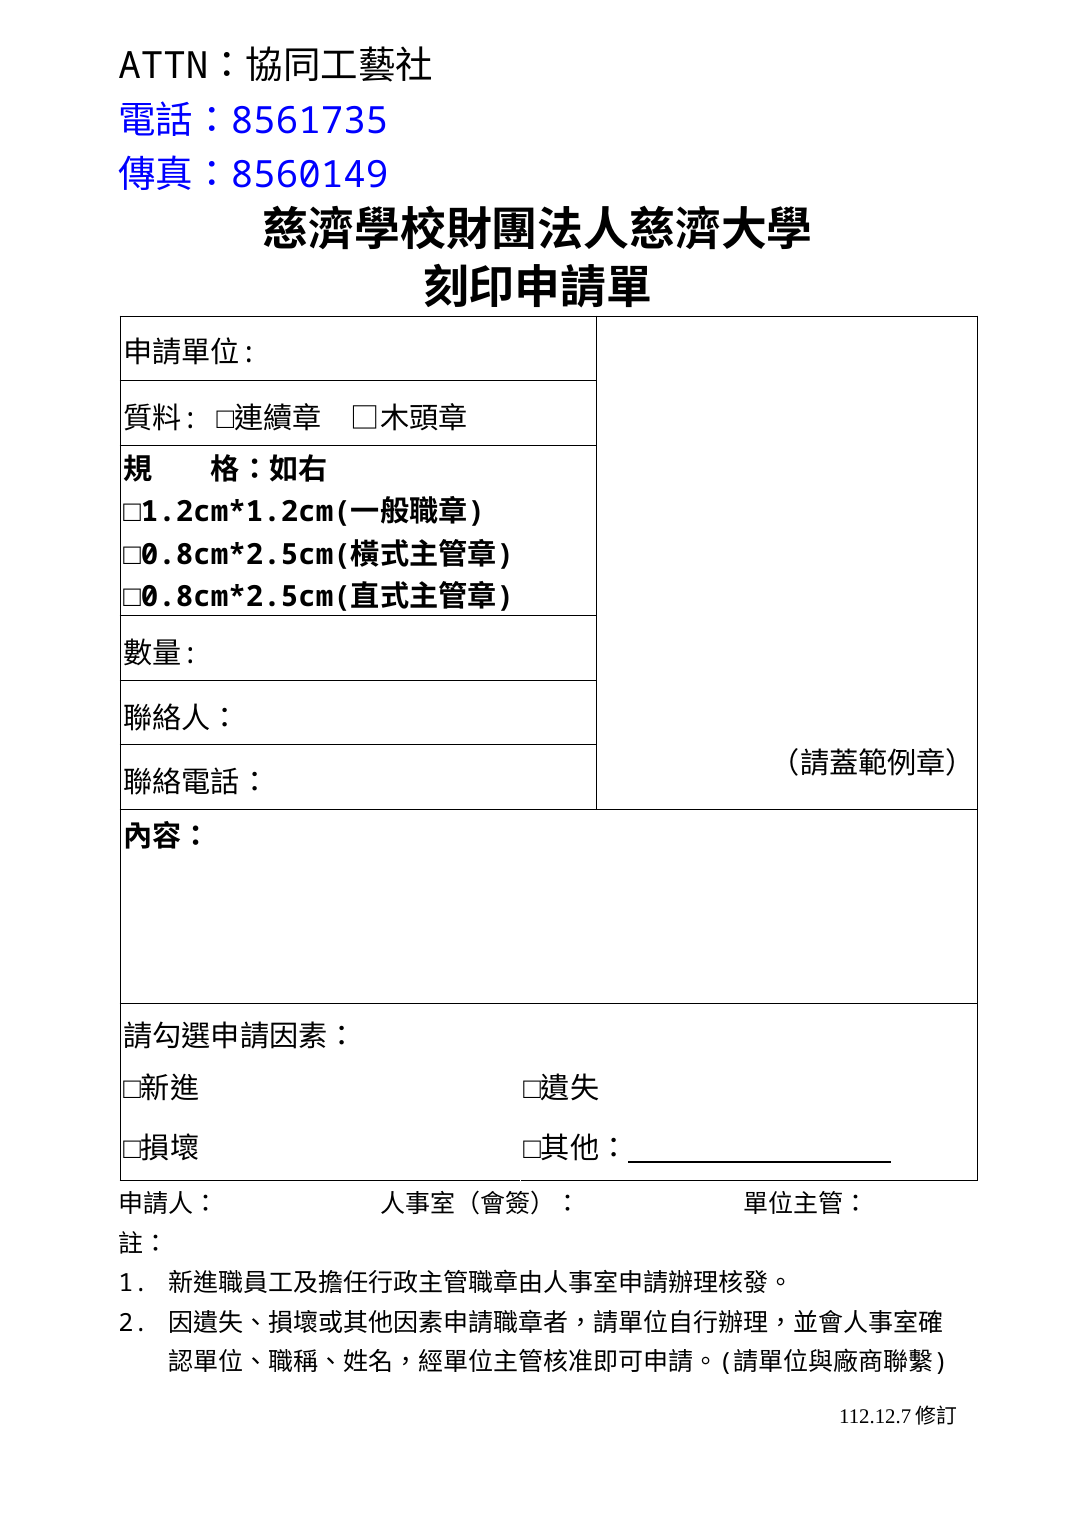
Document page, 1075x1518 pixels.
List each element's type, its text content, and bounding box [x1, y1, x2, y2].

table_cell 數量: [121, 616, 596, 680]
table_cell 質料: □連續章 □木頭章 [121, 381, 596, 445]
table_cell 內容： [121, 810, 977, 1003]
table_cell □遺失 [521, 1065, 977, 1124]
table_cell □損壞 [121, 1125, 520, 1180]
table_cell 聯絡電話： [121, 745, 596, 809]
table_cell 聯絡人： [121, 681, 596, 744]
list 新進職員工及擔任行政主管職章由人事室申請辦理核發。 [118, 1260, 957, 1299]
table_header （請蓋範例章） [597, 317, 977, 809]
table_cell □其他： [521, 1125, 977, 1180]
table_cell 請勾選申請因素： [121, 1004, 977, 1064]
text 註： [118, 1220, 957, 1260]
text 慈濟學校財團法人慈濟大學 [118, 199, 957, 257]
table_cell 規 格：如右 □1.2cm*1.2cm(一般職章) □0.8cm*2.5cm(橫式主管章) □0.8cm*2.5cm(直式主管章) [121, 446, 596, 615]
list 因遺失、損壞或其他因素申請職章者，請單位自行辦理，並會人事室確認單位、職稱、姓名，經單位主管核准即可申請。(請單位與廠商聯繫) [118, 1299, 957, 1379]
table_cell □新進 [121, 1065, 520, 1124]
text 刻印申請單 [118, 257, 957, 316]
text 申請人： 人事室（會簽）： 單位主管： [118, 1181, 957, 1220]
table_header 申請單位: [121, 317, 596, 380]
